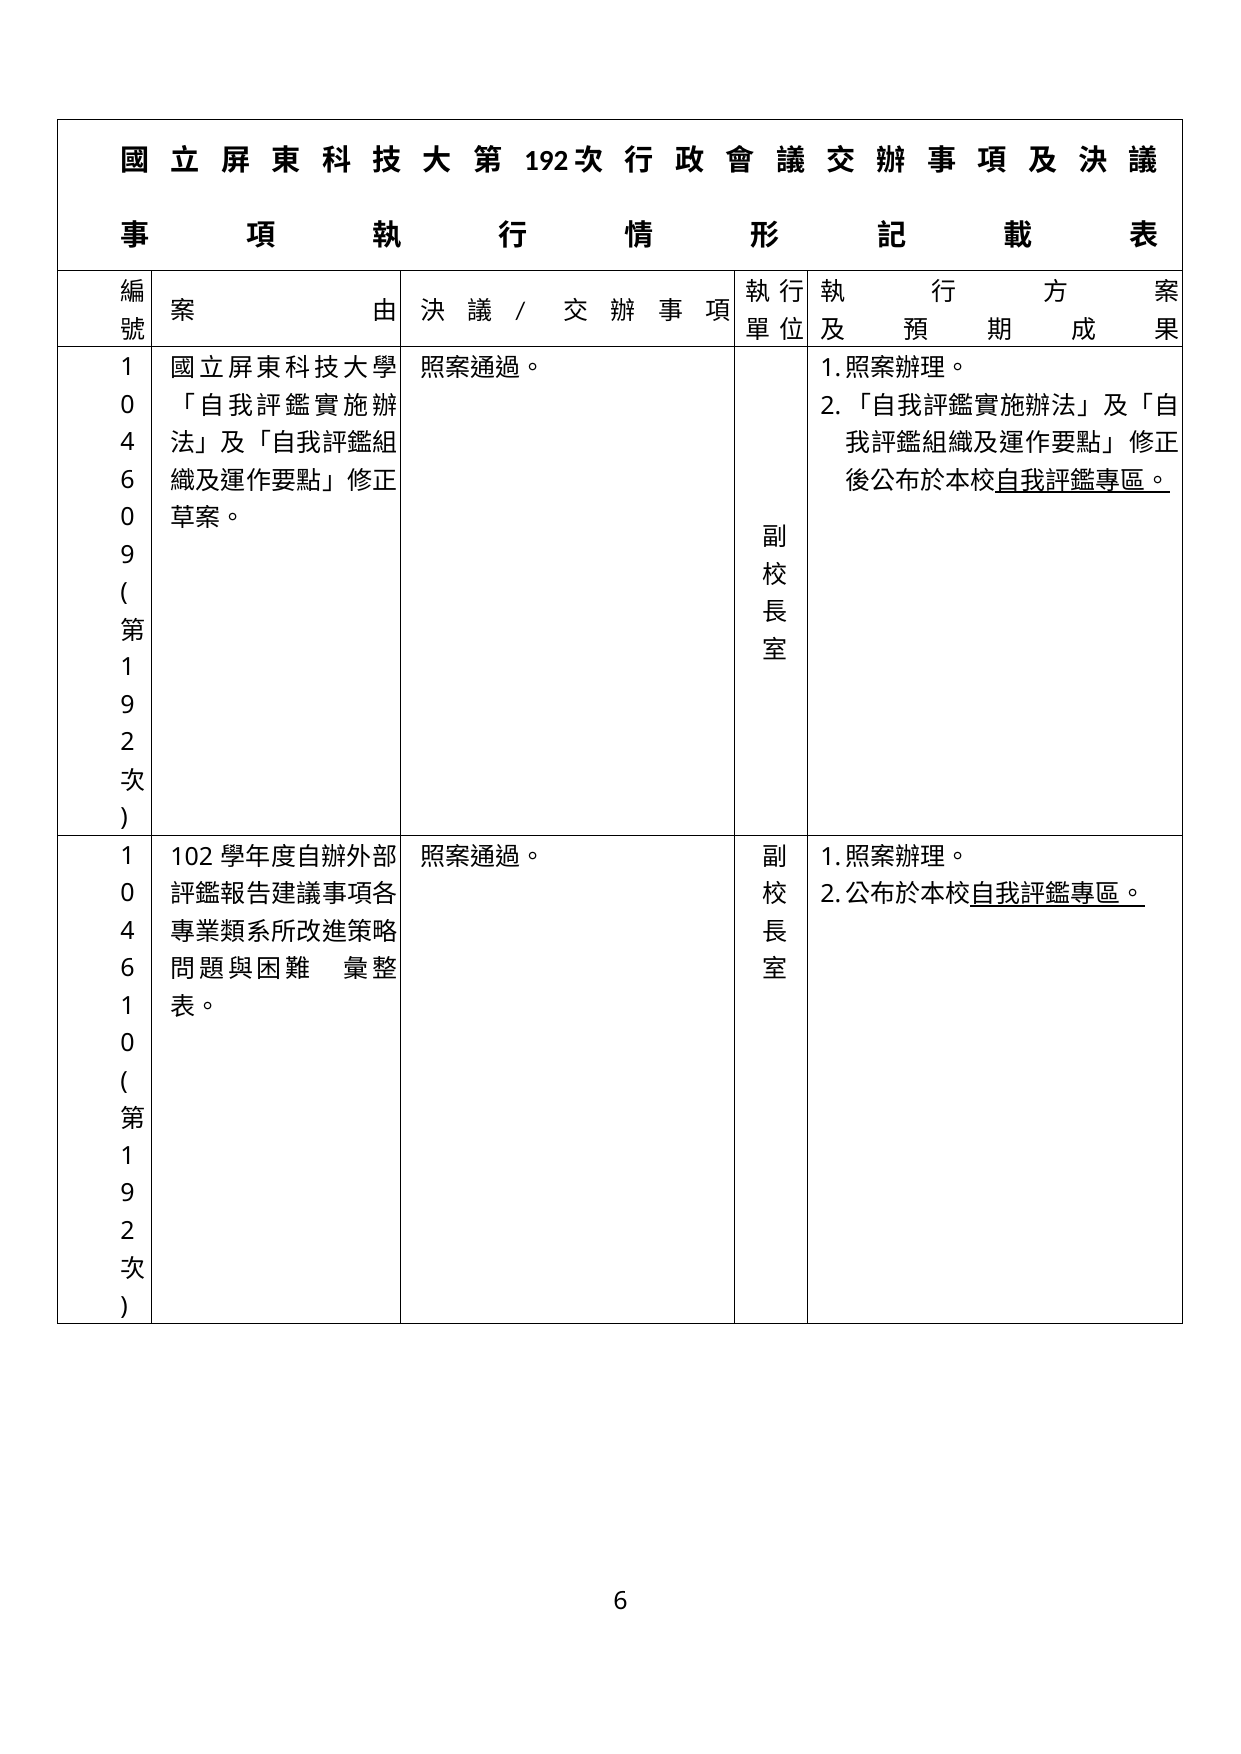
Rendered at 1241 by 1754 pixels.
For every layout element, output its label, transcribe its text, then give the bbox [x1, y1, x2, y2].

table_cell 104610 (第192次) [58, 836, 151, 1323]
table_cell 照案通過。 [401, 836, 734, 1323]
table_cell 編號 [58, 271, 151, 346]
table_cell 執行 單位 [735, 271, 807, 346]
table_cell 104609 (第192次) [58, 347, 151, 835]
table_cell 執行方案 及預期成果 [808, 271, 1182, 346]
table_cell 案由 [152, 271, 400, 346]
table_cell 1.照案辦理。 2.「自我評鑑實施辦法」及「自我評鑑組織及運作要點」修正後公布於本校自我評鑑專區。 [808, 347, 1182, 835]
table_cell 副 校 長 室 [735, 836, 807, 1323]
table_cell 決議/交辦事項 [401, 271, 734, 346]
table_header 國立屏東科技大第192次行政會議交辦事項及決議事項執行情形記載表 [58, 120, 1182, 270]
table_cell 1.照案辦理。 2.公布於本校自我評鑑專區。 [808, 836, 1182, 1323]
table_cell 102學年度自辦外部評鑑報告建議事項各專業類系所改進策略問題與困難 彙整表。 [152, 836, 400, 1323]
table_cell 照案通過。 [401, 347, 734, 835]
table_cell 副 校 長 室 [735, 347, 807, 835]
table_cell 國立屏東科技大學「自我評鑑實施辦法」及「自我評鑑組織及運作要點」修正草案。 [152, 347, 400, 835]
